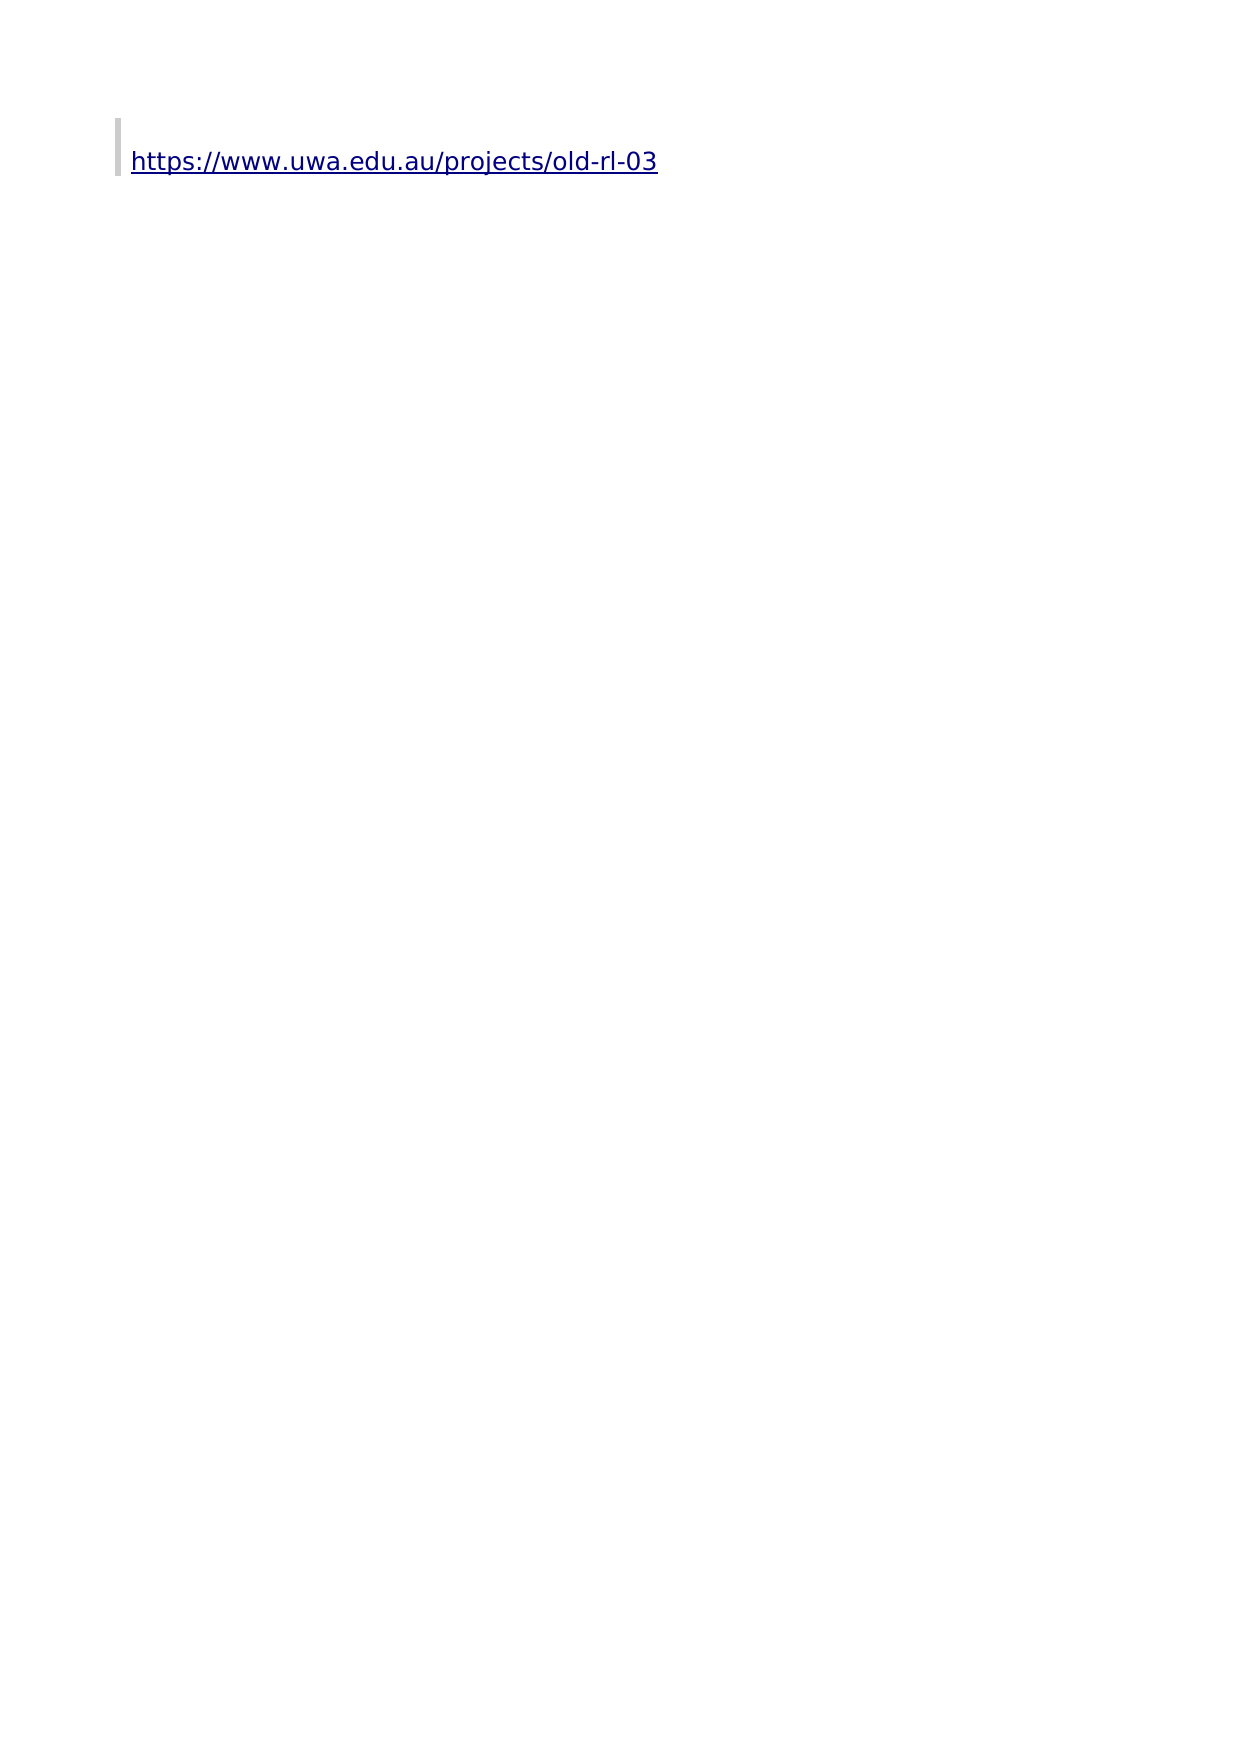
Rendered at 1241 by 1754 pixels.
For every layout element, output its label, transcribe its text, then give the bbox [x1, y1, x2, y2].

table_header https://www.uwa.edu.au/projects/old-rl-03 [121, 118, 1122, 176]
